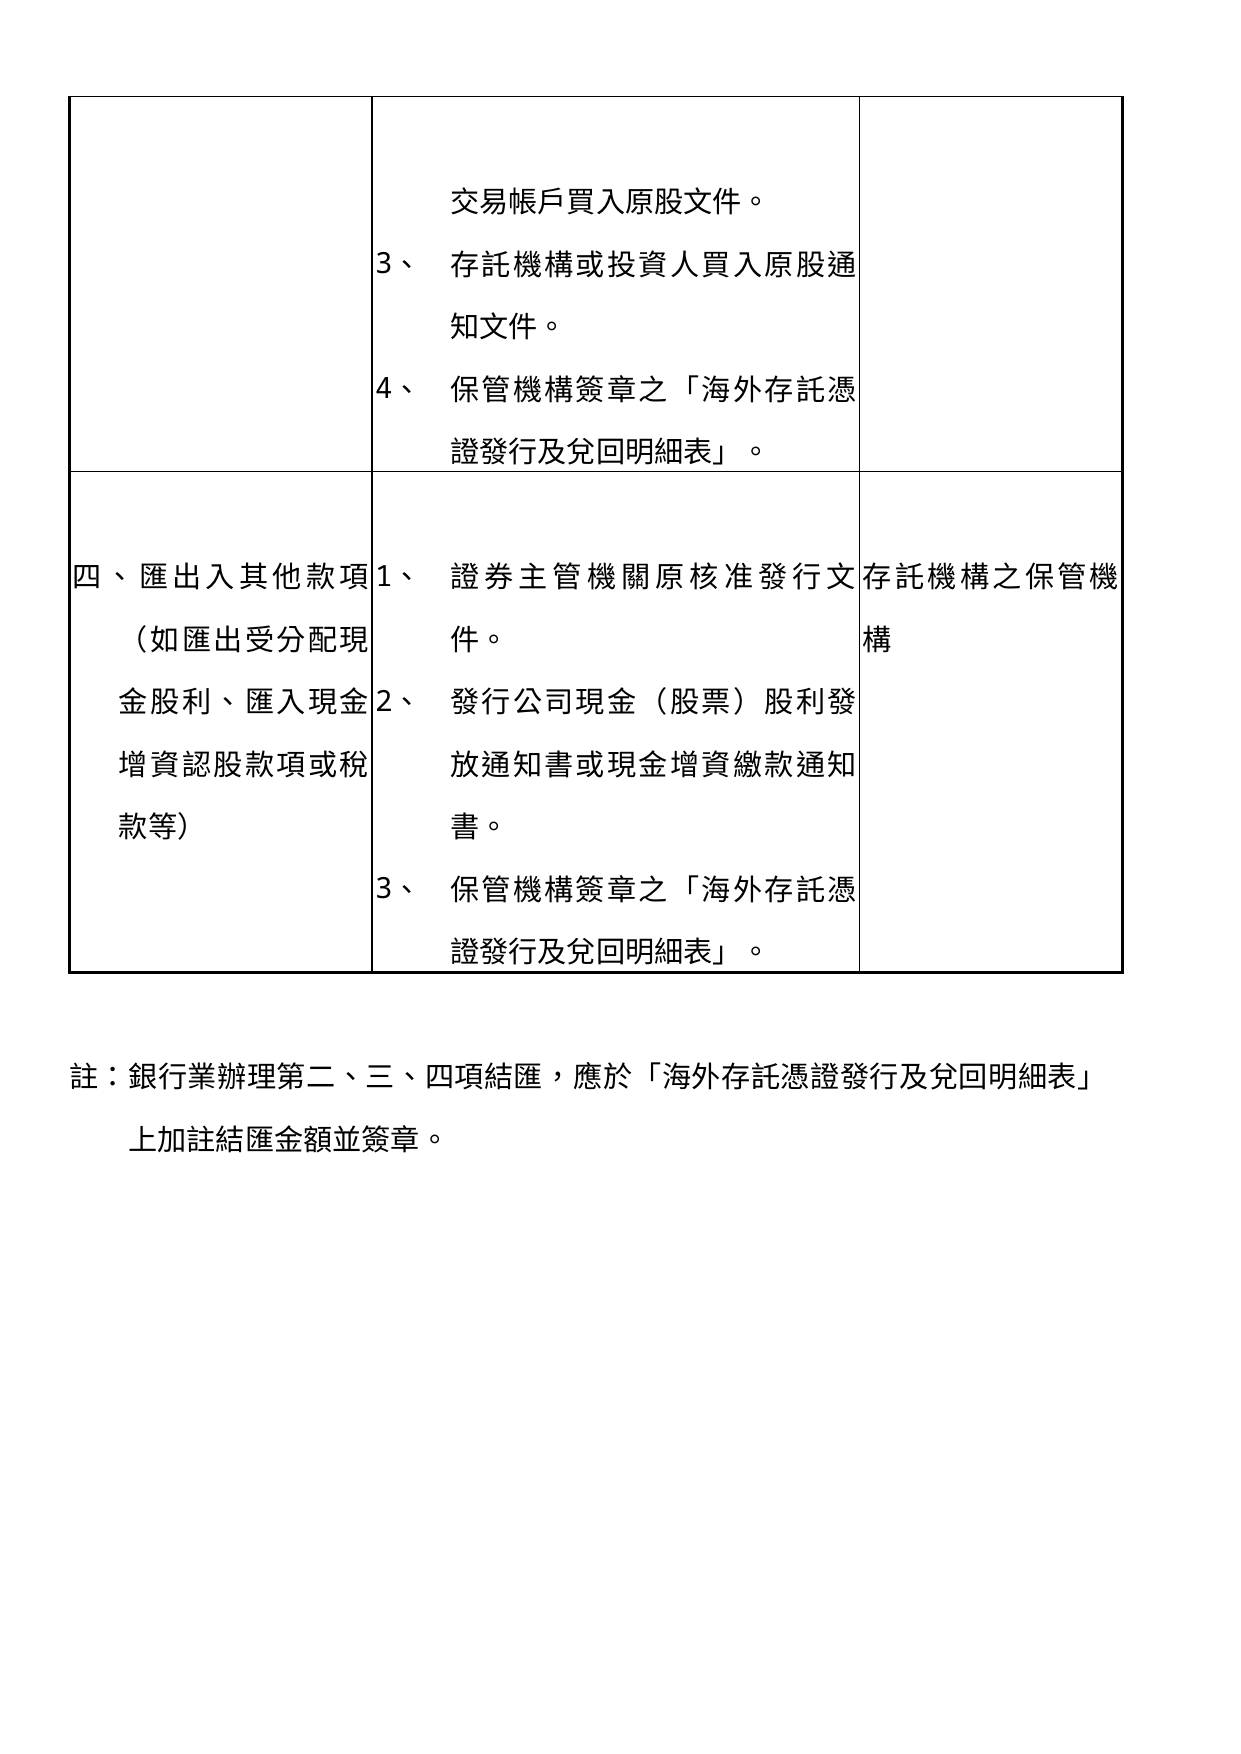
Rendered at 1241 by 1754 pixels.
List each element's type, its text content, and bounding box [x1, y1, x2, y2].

table_cell 存託機構之保管機構 [860, 472, 1121, 971]
table_cell 證券主管機關原核准發行文件。 發行公司現金（股票）股利發放通知書或現金增資繳款通知書。 保管機構簽章之「海外存託憑證發行及兌回明細表」。 [373, 472, 859, 971]
table_cell [860, 97, 1121, 471]
table_cell [71, 97, 371, 471]
table_cell 四、匯出入其他款項（如匯出受分配現金股利、匯入現金增資認股款項或稅款等） [71, 472, 371, 971]
table_cell 證券主管機關原核准發行文件。 臺灣證券交易所核准存託機構交易帳戶買入原股文件。 存託機構或投資人買入原股通知文件。 保管機構簽章之「海外存託憑證發行及兌回明細表」。 [373, 97, 859, 471]
text 註：銀行業辦理第二、三、四項結匯，應於「海外存託憑證發行及兌回明細表」上加註結匯金額並簽章。 [69, 1033, 1108, 1158]
